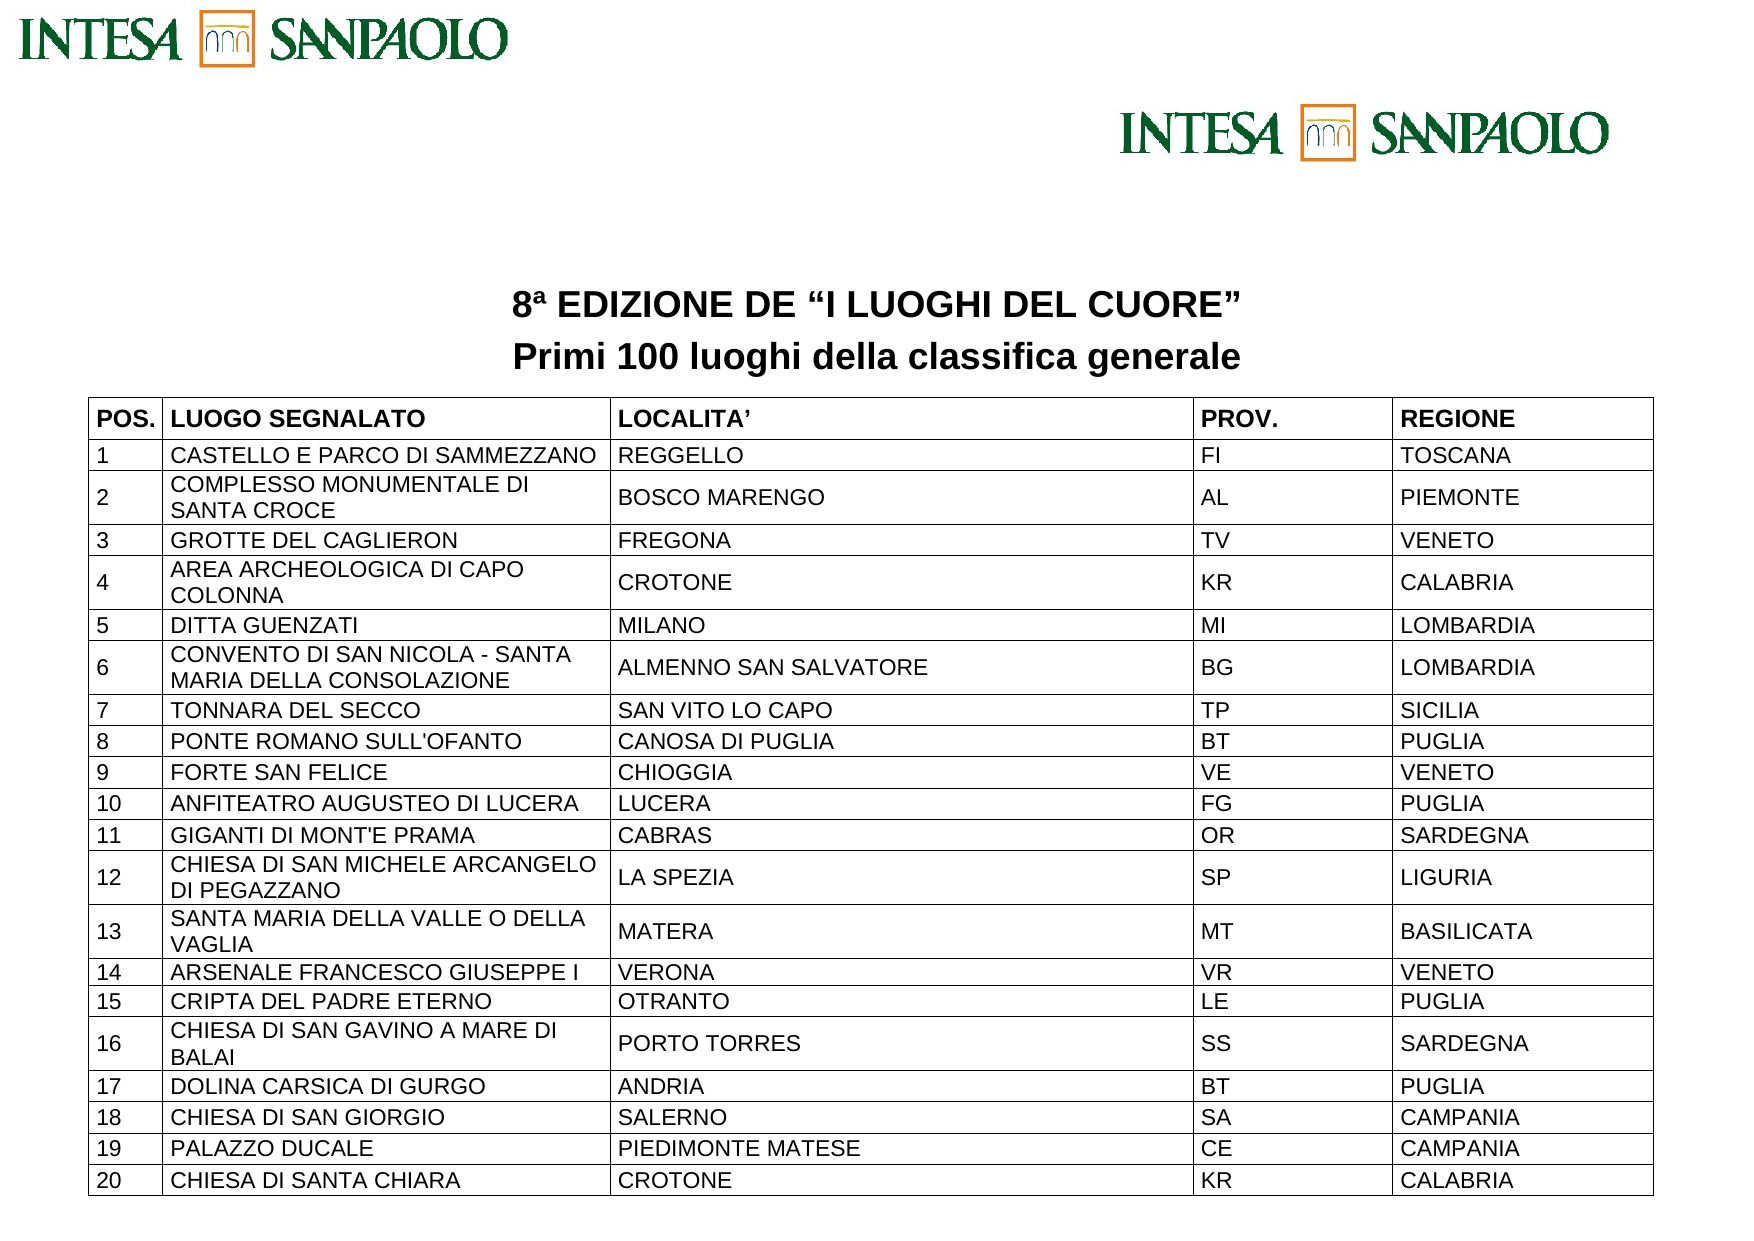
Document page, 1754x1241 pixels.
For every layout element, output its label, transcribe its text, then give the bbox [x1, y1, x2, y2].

table_cell MATERA [611, 905, 1193, 957]
table_cell 11 [89, 820, 162, 850]
table_cell LA SPEZIA [611, 851, 1193, 904]
table_cell CAMPANIA [1393, 1134, 1653, 1164]
table_cell PORTO TORRES [611, 1017, 1193, 1070]
text 8ª EDIZIONE DE “I LUOGHI DEL CUORE” [118, 282, 1636, 325]
table_cell 12 [89, 851, 162, 904]
table_cell 14 [89, 959, 162, 985]
table_cell SAN VITO LO CAPO [611, 695, 1193, 725]
table_cell MILANO [611, 610, 1193, 640]
table_cell KR [1194, 1165, 1392, 1195]
table_cell VENETO [1393, 525, 1653, 555]
table_cell FREGONA [611, 525, 1193, 555]
table_cell CRIPTA DEL PADRE ETERNO [163, 986, 610, 1016]
table_cell ANDRIA [611, 1071, 1193, 1101]
table_cell 2 [89, 471, 162, 524]
table_cell 6 [89, 641, 162, 694]
table_cell KR [1194, 556, 1392, 609]
table_cell PIEDIMONTE MATESE [611, 1134, 1193, 1164]
table_cell VR [1194, 959, 1392, 985]
table_cell 5 [89, 610, 162, 640]
table_cell TP [1194, 695, 1392, 725]
table_cell 16 [89, 1017, 162, 1070]
table_cell BT [1194, 726, 1392, 756]
table_cell DITTA GUENZATI [163, 610, 610, 640]
table_cell CALABRIA [1393, 556, 1653, 609]
table_cell CHIESA DI SAN GAVINO A MARE DI BALAI [163, 1017, 610, 1070]
table_cell PUGLIA [1393, 1071, 1653, 1101]
table_cell FG [1194, 789, 1392, 819]
table_cell CHIOGGIA [611, 757, 1193, 787]
table_header LOCALITA’ [611, 398, 1193, 439]
table_cell 13 [89, 905, 162, 957]
table_cell SALERNO [611, 1102, 1193, 1132]
table_cell PONTE ROMANO SULL'OFANTO [163, 726, 610, 756]
table_cell CAMPANIA [1393, 1102, 1653, 1132]
table_cell SANTA MARIA DELLA VALLE O DELLA VAGLIA [163, 905, 610, 957]
table_cell PUGLIA [1393, 789, 1653, 819]
table_cell FORTE SAN FELICE [163, 757, 610, 787]
table_cell 15 [89, 986, 162, 1016]
table_cell SP [1194, 851, 1392, 904]
table_cell CHIESA DI SAN MICHELE ARCANGELO DI PEGAZZANO [163, 851, 610, 904]
table_header PROV. [1194, 398, 1392, 439]
table_cell BASILICATA [1393, 905, 1653, 957]
table_cell VE [1194, 757, 1392, 787]
table_cell PIEMONTE [1393, 471, 1653, 524]
table_cell LE [1194, 986, 1392, 1016]
table_cell SS [1194, 1017, 1392, 1070]
table_cell LIGURIA [1393, 851, 1653, 904]
table_cell 4 [89, 556, 162, 609]
table_header REGIONE [1393, 398, 1653, 439]
table_cell SA [1194, 1102, 1392, 1132]
table_cell SARDEGNA [1393, 820, 1653, 850]
table_cell SICILIA [1393, 695, 1653, 725]
table_cell GIGANTI DI MONT'E PRAMA [163, 820, 610, 850]
table_cell PUGLIA [1393, 986, 1653, 1016]
table_cell TOSCANA [1393, 440, 1653, 470]
table_cell REGGELLO [611, 440, 1193, 470]
table_cell 20 [89, 1165, 162, 1195]
text Primi 100 luoghi della classifica generale [118, 334, 1636, 378]
table_cell GROTTE DEL CAGLIERON [163, 525, 610, 555]
table_cell TV [1194, 525, 1392, 555]
table_cell CALABRIA [1393, 1165, 1653, 1195]
table_cell VENETO [1393, 757, 1653, 787]
picture [0, 0, 525, 76]
table_cell CE [1194, 1134, 1392, 1164]
table_cell LOMBARDIA [1393, 641, 1653, 694]
table_cell CANOSA DI PUGLIA [611, 726, 1193, 756]
table_cell DOLINA CARSICA DI GURGO [163, 1071, 610, 1101]
table_cell CONVENTO DI SAN NICOLA - SANTA MARIA DELLA CONSOLAZIONE [163, 641, 610, 694]
table_cell CABRAS [611, 820, 1193, 850]
table_cell 3 [89, 525, 162, 555]
table_cell AL [1194, 471, 1392, 524]
table_cell ALMENNO SAN SALVATORE [611, 641, 1193, 694]
table_cell SARDEGNA [1393, 1017, 1653, 1070]
table_cell ANFITEATRO AUGUSTEO DI LUCERA [163, 789, 610, 819]
table_cell BG [1194, 641, 1392, 694]
table_cell VENETO [1393, 959, 1653, 985]
table_cell MT [1194, 905, 1392, 957]
table_cell 8 [89, 726, 162, 756]
table_cell 7 [89, 695, 162, 725]
table_cell 10 [89, 789, 162, 819]
table_cell ARSENALE FRANCESCO GIUSEPPE I [163, 959, 610, 985]
table_cell CROTONE [611, 556, 1193, 609]
table_cell CHIESA DI SAN GIORGIO [163, 1102, 610, 1132]
table_cell BOSCO MARENGO [611, 471, 1193, 524]
table_cell CROTONE [611, 1165, 1193, 1195]
table_cell CASTELLO E PARCO DI SAMMEZZANO [163, 440, 610, 470]
table_cell 1 [89, 440, 162, 470]
table_cell MI [1194, 610, 1392, 640]
table_cell LOMBARDIA [1393, 610, 1653, 640]
table_header LUOGO SEGNALATO [163, 398, 610, 439]
table_cell FI [1194, 440, 1392, 470]
table_cell VERONA [611, 959, 1193, 985]
table_cell AREA ARCHEOLOGICA DI CAPO COLONNA [163, 556, 610, 609]
table_cell PUGLIA [1393, 726, 1653, 756]
table_cell OR [1194, 820, 1392, 850]
table_cell COMPLESSO MONUMENTALE DI SANTA CROCE [163, 471, 610, 524]
table_cell BT [1194, 1071, 1392, 1101]
table_cell CHIESA DI SANTA CHIARA [163, 1165, 610, 1195]
table_cell PALAZZO DUCALE [163, 1134, 610, 1164]
picture [1101, 93, 1626, 170]
table_cell 17 [89, 1071, 162, 1101]
table_header POS. [89, 398, 162, 439]
table_cell OTRANTO [611, 986, 1193, 1016]
table_cell TONNARA DEL SECCO [163, 695, 610, 725]
table_cell 9 [89, 757, 162, 787]
table_cell LUCERA [611, 789, 1193, 819]
table_cell 18 [89, 1102, 162, 1132]
table_cell 19 [89, 1134, 162, 1164]
